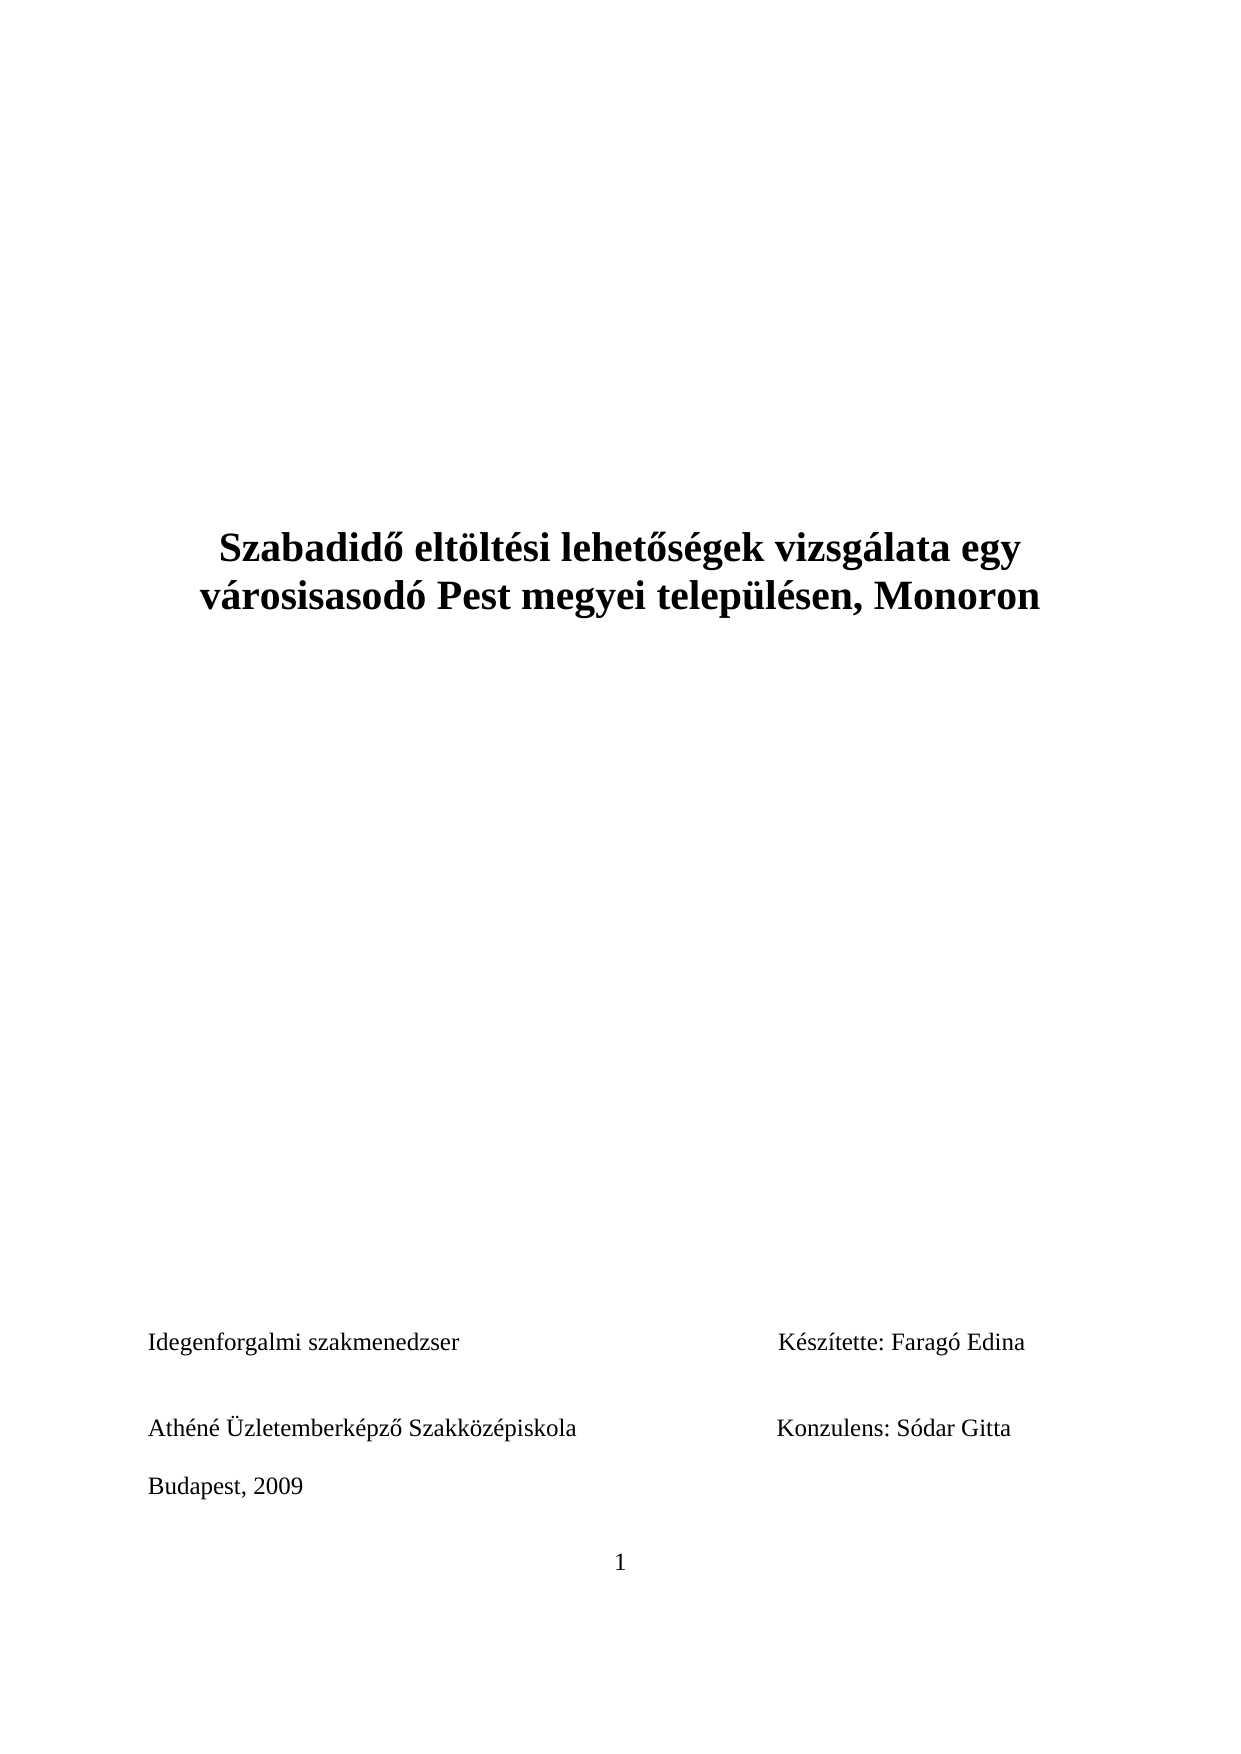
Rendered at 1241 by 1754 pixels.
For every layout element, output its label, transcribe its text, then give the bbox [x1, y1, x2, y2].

text Szabadidő eltöltési lehetőségek vizsgálata egy városisasodó Pest megyei településen, Monoron [148, 522, 1093, 618]
text Budapest, 2009 [148, 1471, 1093, 1500]
text Idegenforgalmi szakmenedzser Készítette: Faragó Edina [148, 1327, 1093, 1356]
text Athéné Üzletemberképző Szakközépiskola Konzulens: Sódar Gitta [148, 1413, 1093, 1442]
